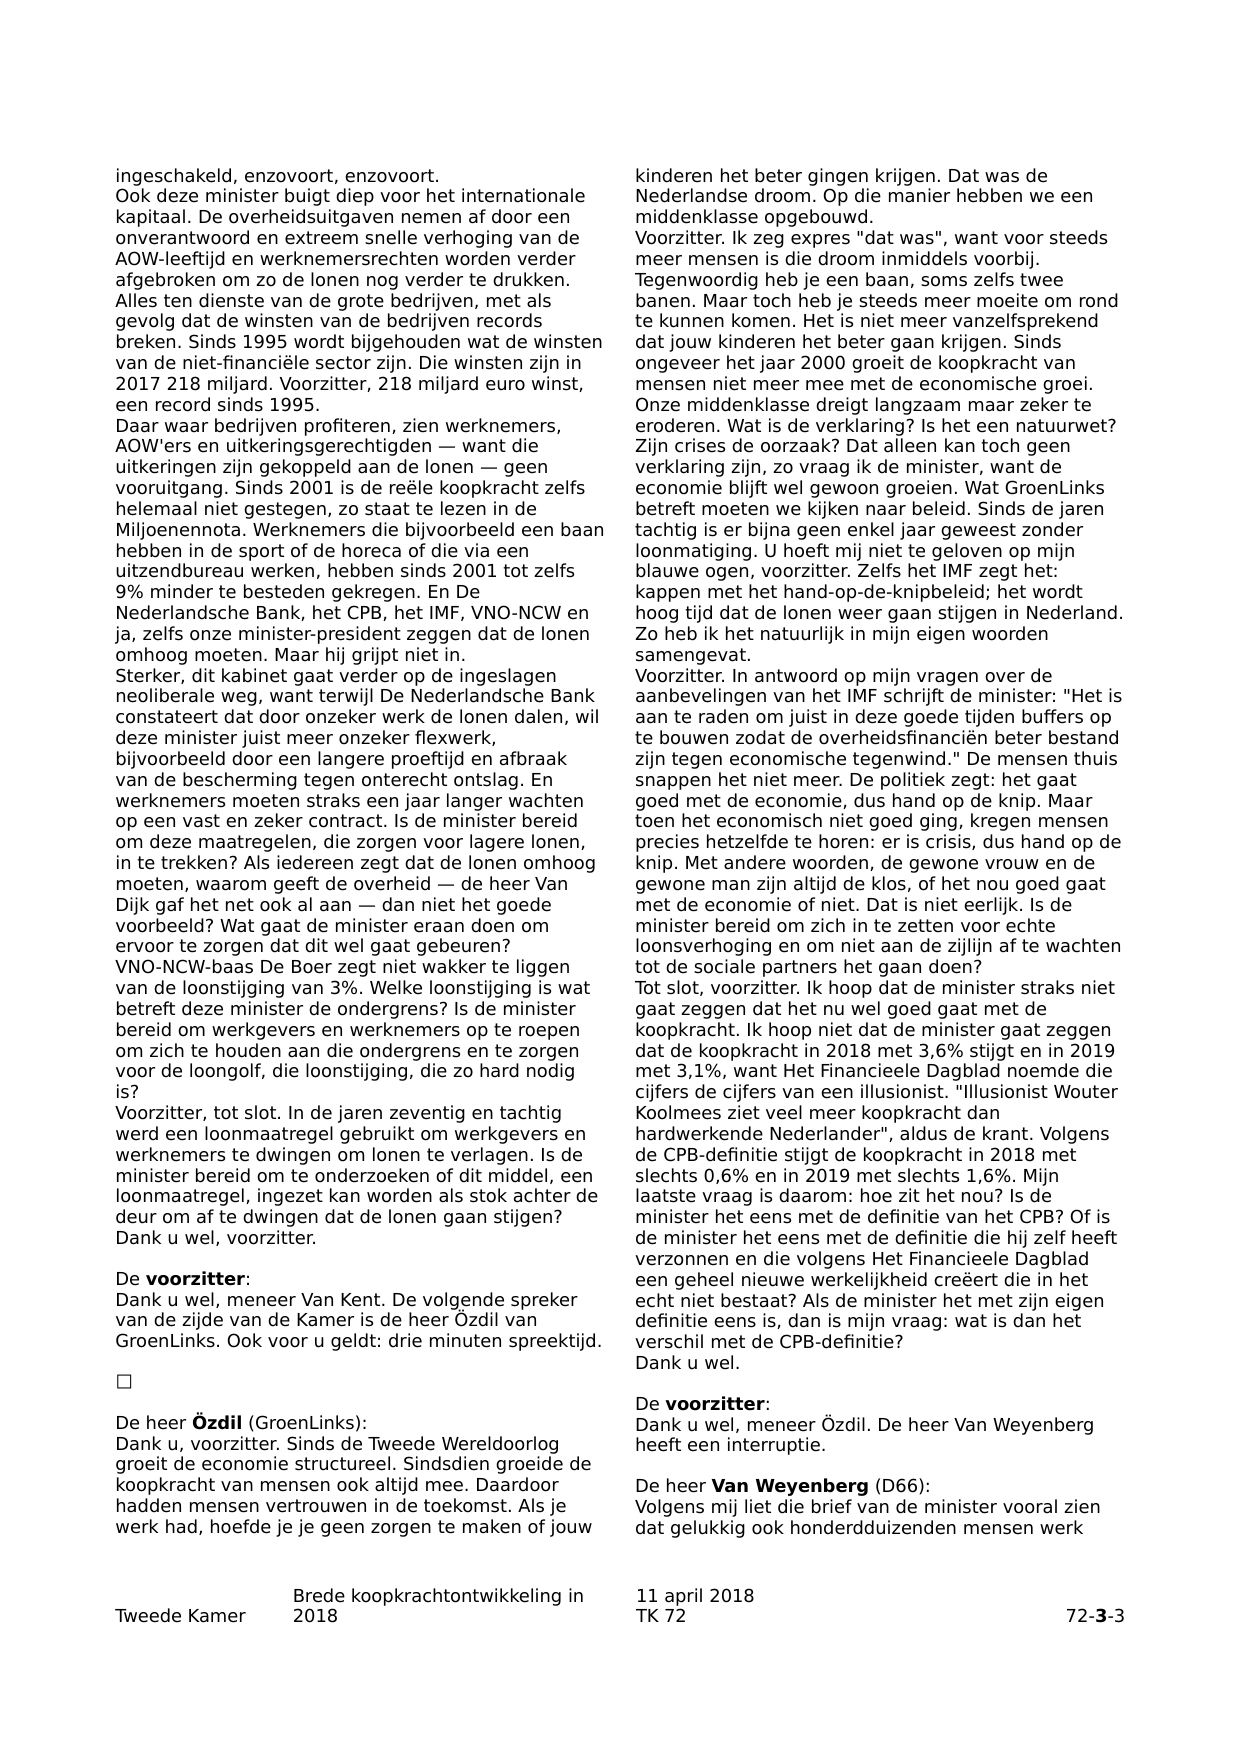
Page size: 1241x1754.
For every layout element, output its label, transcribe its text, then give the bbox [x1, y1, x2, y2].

text ⬜ [115, 1372, 605, 1393]
text ingeschakeld, enzovoort, enzovoort. [115, 165, 605, 186]
text Dank u wel. [635, 1353, 1125, 1374]
text Sterker, dit kabinet gaat verder op de ingeslagen neoliberale weg, want terwijl De Nederlandsche Bank constateert dat door onzeker werk de lonen dalen, wil deze minister juist meer onzeker flexwerk, bijvoorbeeld door een langere proeftijd en afbraak van de bescherming tegen onterecht ontslag. En werknemers moeten straks een jaar langer wachten op een vast en zeker contract. Is de minister bereid om deze maatregelen, die zorgen voor lagere lonen, in te trekken? Als iedereen zegt dat de lonen omhoog moeten, waarom geeft de overheid — de heer Van Dijk gaf het net ook al aan — dan niet het goede voorbeeld? Wat gaat de minister eraan doen om ervoor te zorgen dat dit wel gaat gebeuren? [115, 665, 605, 957]
text Dank u wel, meneer Özdil. De heer Van Weyenberg heeft een interruptie. [635, 1414, 1125, 1456]
text Volgens mij liet die brief van de minister vooral zien dat gelukkig ook honderdduizenden mensen werk [635, 1497, 1125, 1538]
text Dank u, voorzitter. Sinds de Tweede Wereldoorlog groeit de economie structureel. Sindsdien groeide de koopkracht van mensen ook altijd mee. Daardoor hadden mensen vertrouwen in de toekomst. Als je werk had, hoefde je je geen zorgen te maken of jouw [115, 1433, 605, 1537]
text Voorzitter. Ik zeg expres "dat was", want voor steeds meer mensen is die droom inmiddels voorbij. Tegenwoordig heb je een baan, soms zelfs twee banen. Maar toch heb je steeds meer moeite om rond te kunnen komen. Het is niet meer vanzelfsprekend dat jouw kinderen het beter gaan krijgen. Sinds ongeveer het jaar 2000 groeit de koopkracht van mensen niet meer mee met de economische groei. Onze middenklasse dreigt langzaam maar zeker te eroderen. Wat is de verklaring? Is het een natuurwet? Zijn crises de oorzaak? Dat alleen kan toch geen verklaring zijn, zo vraag ik de minister, want de economie blijft wel gewoon groeien. Wat GroenLinks betreft moeten we kijken naar beleid. Sinds de jaren tachtig is er bijna geen enkel jaar geweest zonder loonmatiging. U hoeft mij niet te geloven op mijn blauwe ogen, voorzitter. Zelfs het IMF zegt het: kappen met het hand-op-de-knipbeleid; het wordt hoog tijd dat de lonen weer gaan stijgen in Nederland. Zo heb ik het natuurlijk in mijn eigen woorden samengevat. [635, 228, 1125, 665]
text Ook deze minister buigt diep voor het internationale kapitaal. De overheidsuitgaven nemen af door een onverantwoord en extreem snelle verhoging van de AOW-leeftijd en werknemersrechten worden verder afgebroken om zo de lonen nog verder te drukken. Alles ten dienste van de grote bedrijven, met als gevolg dat de winsten van de bedrijven records breken. Sinds 1995 wordt bijgehouden wat de winsten van de niet-financiële sector zijn. Die winsten zijn in 2017 218 miljard. Voorzitter, 218 miljard euro winst, een record sinds 1995. [115, 186, 605, 415]
text VNO-NCW-baas De Boer zegt niet wakker te liggen van de loonstijging van 3%. Welke loonstijging is wat betreft deze minister de ondergrens? Is de minister bereid om werkgevers en werknemers op te roepen om zich te houden aan die ondergrens en te zorgen voor de loongolf, die loonstijging, die zo hard nodig is? [115, 957, 605, 1103]
text De voorzitter: [635, 1394, 1125, 1414]
text Voorzitter, tot slot. In de jaren zeventig en tachtig werd een loonmaatregel gebruikt om werkgevers en werknemers te dwingen om lonen te verlagen. Is de minister bereid om te onderzoeken of dit middel, een loonmaatregel, ingezet kan worden als stok achter de deur om af te dwingen dat de lonen gaan stijgen? [115, 1103, 605, 1228]
text De heer Özdil (GroenLinks): [115, 1413, 605, 1433]
text De heer Van Weyenberg (D66): [635, 1476, 1125, 1497]
text De voorzitter: [115, 1269, 605, 1289]
text Tot slot, voorzitter. Ik hoop dat de minister straks niet gaat zeggen dat het nu wel goed gaat met de koopkracht. Ik hoop niet dat de minister gaat zeggen dat de koopkracht in 2018 met 3,6% stijgt en in 2019 met 3,1%, want Het Financieele Dagblad noemde die cijfers de cijfers van een illusionist. "Illusionist Wouter Koolmees ziet veel meer koopkracht dan hardwerkende Nederlander", aldus de krant. Volgens de CPB-definitie stijgt de koopkracht in 2018 met slechts 0,6% en in 2019 met slechts 1,6%. Mijn laatste vraag is daarom: hoe zit het nou? Is de minister het eens met de definitie van het CPB? Of is de minister het eens met de definitie die hij zelf heeft verzonnen en die volgens Het Financieele Dagblad een geheel nieuwe werkelijkheid creëert die in het echt niet bestaat? Als de minister het met zijn eigen definitie eens is, dan is mijn vraag: wat is dan het verschil met de CPB-definitie? [635, 978, 1125, 1353]
text Voorzitter. In antwoord op mijn vragen over de aanbevelingen van het IMF schrijft de minister: "Het is aan te raden om juist in deze goede tijden buffers op te bouwen zodat de overheidsfinanciën beter bestand zijn tegen economische tegenwind." De mensen thuis snappen het niet meer. De politiek zegt: het gaat goed met de economie, dus hand op de knip. Maar toen het economisch niet goed ging, kregen mensen precies hetzelfde te horen: er is crisis, dus hand op de knip. Met andere woorden, de gewone vrouw en de gewone man zijn altijd de klos, of het nou goed gaat met de economie of niet. Dat is niet eerlijk. Is de minister bereid om zich in te zetten voor echte loonsverhoging en om niet aan de zijlijn af te wachten tot de sociale partners het gaan doen? [635, 665, 1125, 978]
text Dank u wel, voorzitter. [115, 1228, 605, 1249]
text Dank u wel, meneer Van Kent. De volgende spreker van de zijde van de Kamer is de heer Özdil van GroenLinks. Ook voor u geldt: drie minuten spreektijd. [115, 1289, 605, 1352]
text kinderen het beter gingen krijgen. Dat was de Nederlandse droom. Op die manier hebben we een middenklasse opgebouwd. [635, 165, 1125, 228]
text Daar waar bedrijven profiteren, zien werknemers, AOW'ers en uitkeringsgerechtigden — want die uitkeringen zijn gekoppeld aan de lonen — geen vooruitgang. Sinds 2001 is de reële koopkracht zelfs helemaal niet gestegen, zo staat te lezen in de Miljoenennota. Werknemers die bijvoorbeeld een baan hebben in de sport of de horeca of die via een uitzendbureau werken, hebben sinds 2001 tot zelfs 9% minder te besteden gekregen. En De Nederlandsche Bank, het CPB, het IMF, VNO-NCW en ja, zelfs onze minister-president zeggen dat de lonen omhoog moeten. Maar hij grijpt niet in. [115, 415, 605, 665]
